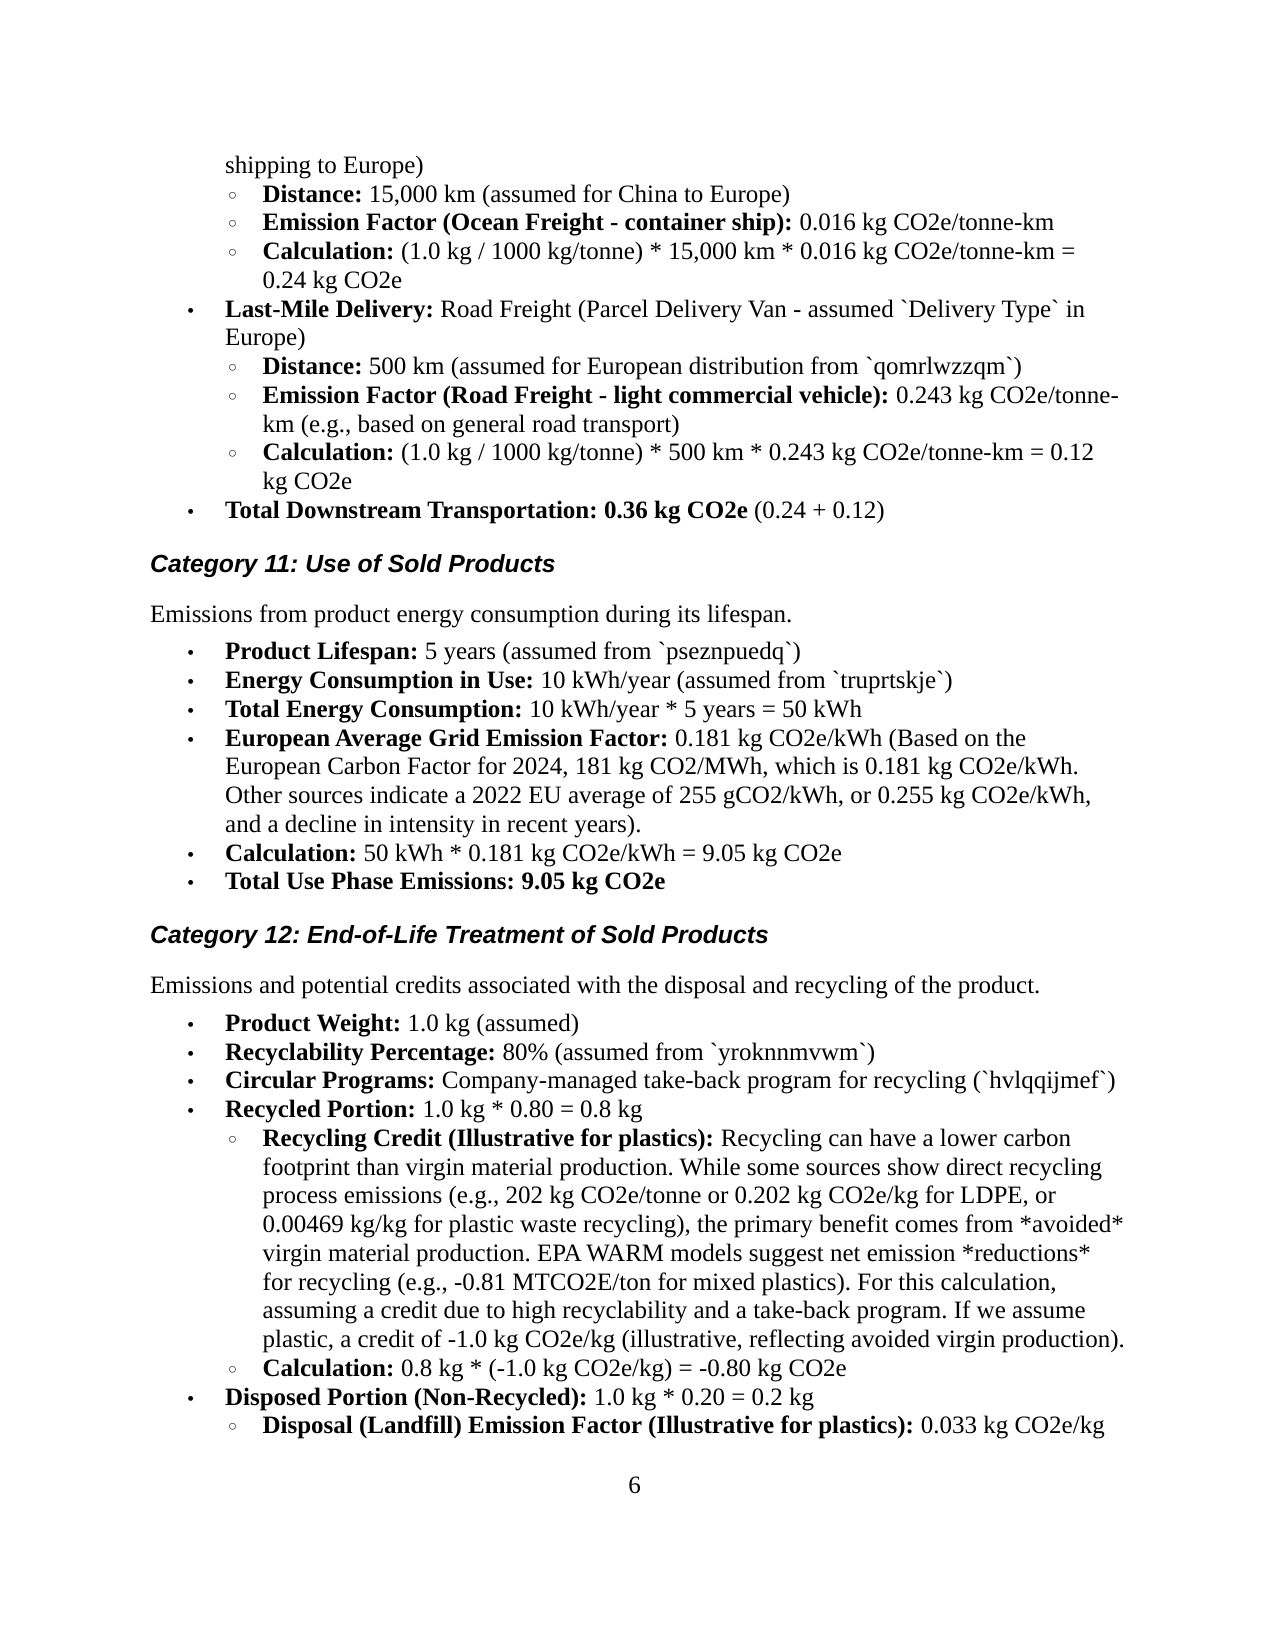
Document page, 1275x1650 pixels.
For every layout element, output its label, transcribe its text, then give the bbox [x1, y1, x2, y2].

list Emission Factor (Road Freight - light commercial vehicle): 0.243 kg CO2e/tonne-km (e.g., based on general road transport) [225, 380, 1125, 437]
list Product Lifespan: 5 years (assumed from `pseznpuedq`) [187, 636, 1125, 665]
list Disposal (Landfill) Emission Factor (Illustrative for plastics): 0.033 kg CO2e/kg [225, 1410, 1125, 1439]
list Distance: 500 km (assumed for European distribution from `qomrlwzzqm`) [225, 351, 1125, 380]
list Recycled Portion: 1.0 kg * 0.80 = 0.8 kg [187, 1094, 1125, 1123]
text Emissions and potential credits associated with the disposal and recycling of the product. [150, 970, 1125, 999]
list Emission Factor (Ocean Freight - container ship): 0.016 kg CO2e/tonne-km [225, 207, 1125, 236]
subtitle Category 11: Use of Sold Products [150, 549, 1125, 577]
list Circular Programs: Company-managed take-back program for recycling (`hvlqqijmef`) [187, 1065, 1125, 1094]
list Total Downstream Transportation: 0.36 kg CO2e (0.24 + 0.12) [187, 495, 1125, 524]
subtitle Category 12: End-of-Life Treatment of Sold Products [150, 920, 1125, 949]
list European Average Grid Emission Factor: 0.181 kg CO2e/kWh (Based on the European Carbon Factor for 2024, 181 kg CO2/MWh, which is 0.181 kg CO2e/kWh. Other sources indicate a 2022 EU average of 255 gCO2/kWh, or 0.255 kg CO2e/kWh, and a decline in intensity in recent years). [187, 723, 1125, 838]
list Recycling Credit (Illustrative for plastics): Recycling can have a lower carbon footprint than virgin material production. While some sources show direct recycling process emissions (e.g., 202 kg CO2e/tonne or 0.202 kg CO2e/kg for LDPE, or 0.00469 kg/kg for plastic waste recycling), the primary benefit comes from *avoided* virgin material production. EPA WARM models suggest net emission *reductions* for recycling (e.g., -0.81 MTCO2E/ton for mixed plastics). For this calculation, assuming a credit due to high recyclability and a take-back program. If we assume plastic, a credit of -1.0 kg CO2e/kg (illustrative, reflecting avoided virgin production). [225, 1123, 1125, 1353]
list Calculation: 50 kWh * 0.181 kg CO2e/kWh = 9.05 kg CO2e [187, 838, 1125, 866]
list Last-Mile Delivery: Road Freight (Parcel Delivery Van - assumed `Delivery Type` in Europe) [187, 294, 1125, 351]
list Total Energy Consumption: 10 kWh/year * 5 years = 50 kWh [187, 694, 1125, 723]
list Distance: 15,000 km (assumed for China to Europe) [225, 179, 1125, 207]
list Calculation: 0.8 kg * (-1.0 kg CO2e/kg) = -0.80 kg CO2e [225, 1353, 1125, 1382]
list shipping to Europe) [187, 150, 1125, 179]
list Recyclability Percentage: 80% (assumed from `yroknnmvwm`) [187, 1037, 1125, 1065]
list Total Use Phase Emissions: 9.05 kg CO2e [187, 866, 1125, 895]
list Calculation: (1.0 kg / 1000 kg/tonne) * 15,000 km * 0.016 kg CO2e/tonne-km = 0.24 kg CO2e [225, 236, 1125, 294]
list Calculation: (1.0 kg / 1000 kg/tonne) * 500 km * 0.243 kg CO2e/tonne-km = 0.12 kg CO2e [225, 437, 1125, 495]
list Product Weight: 1.0 kg (assumed) [187, 1008, 1125, 1037]
list Disposed Portion (Non-Recycled): 1.0 kg * 0.20 = 0.2 kg [187, 1382, 1125, 1410]
list Energy Consumption in Use: 10 kWh/year (assumed from `truprtskje`) [187, 665, 1125, 694]
text Emissions from product energy consumption during its lifespan. [150, 599, 1125, 627]
